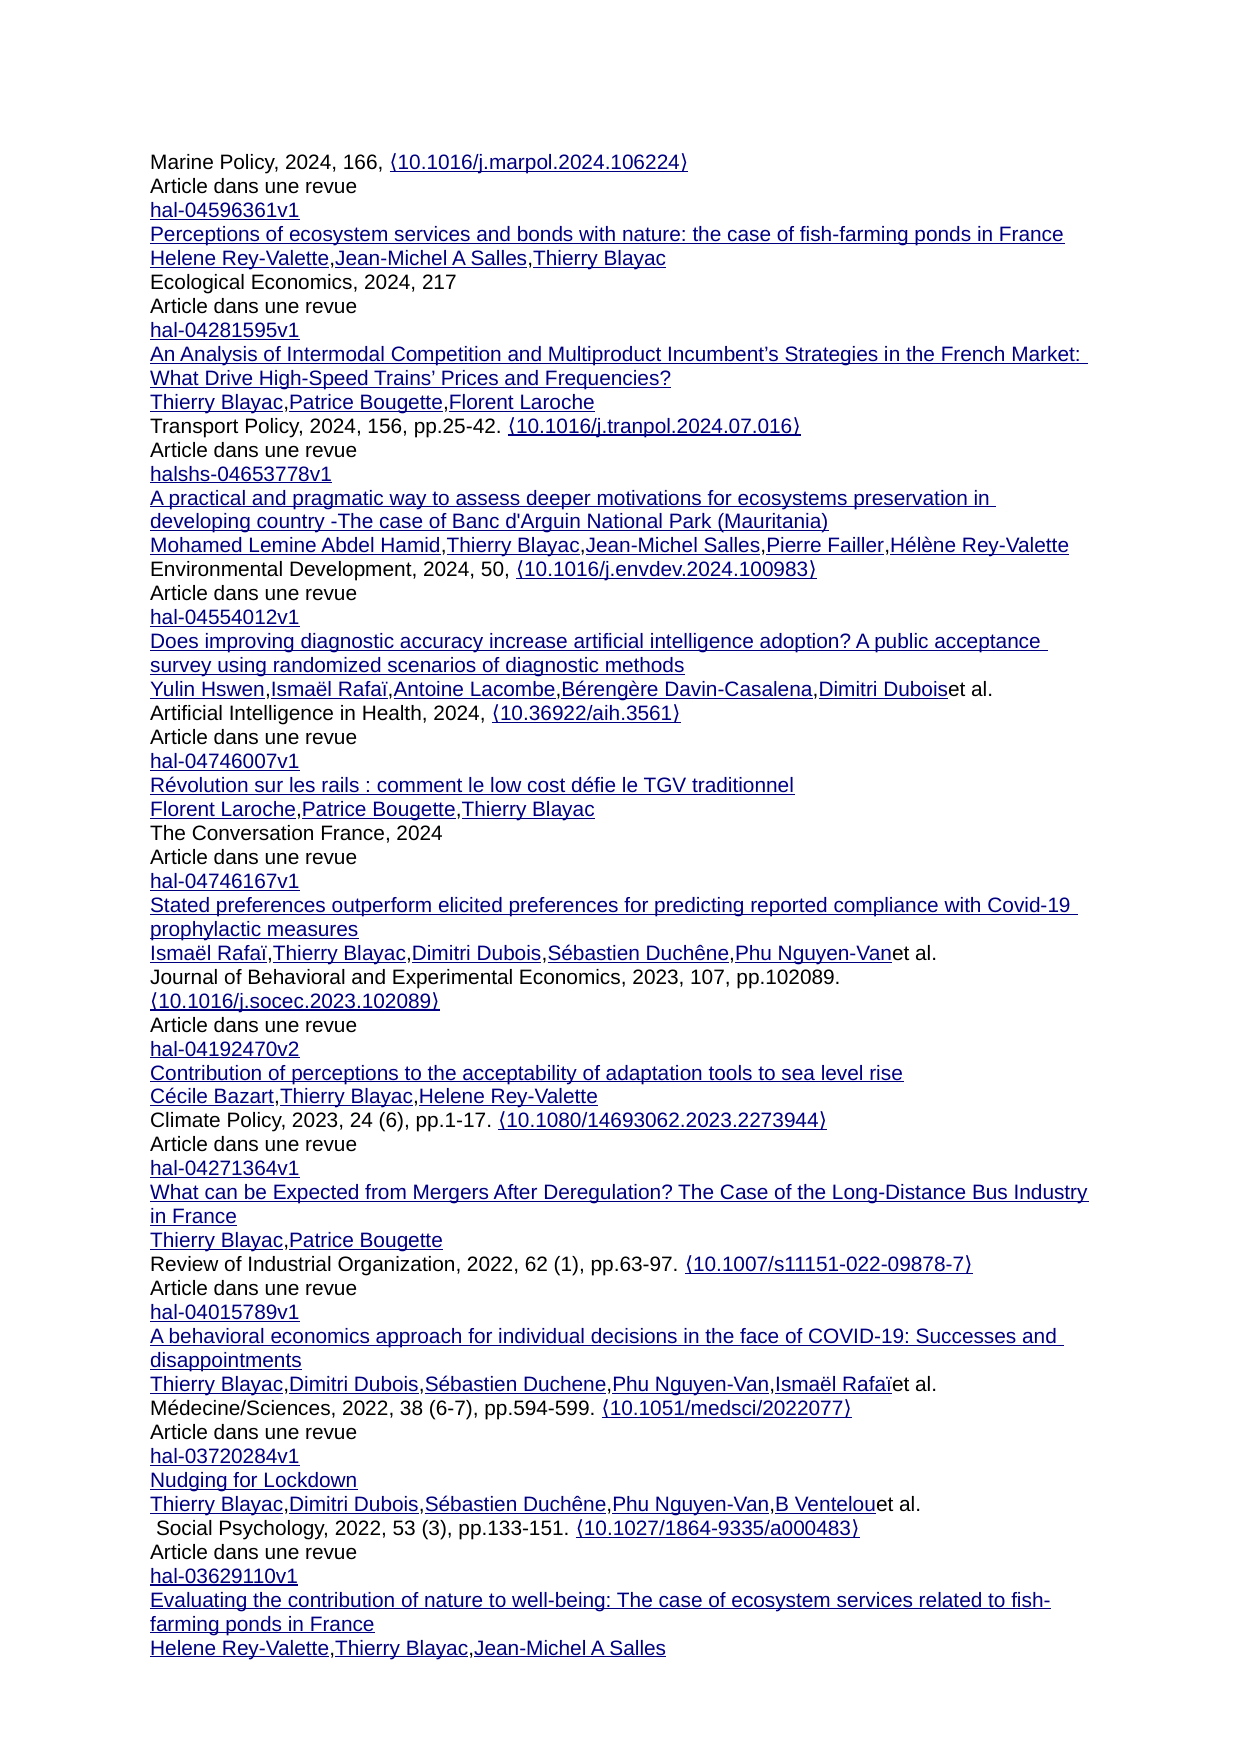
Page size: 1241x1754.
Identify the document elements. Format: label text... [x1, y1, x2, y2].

table_cell Stated preferences outperform elicited preferences for predicting reported compliance with Covid-19 prophylactic measures Ismaël Rafaï,Thierry Blayac,Dimitri Dubois,Sébastien Duchêne,Phu Nguyen-Vanet al. Journal of Behavioral and Experimental Economics, 2023, 107, pp.102089. ⟨10.1016/j.socec.2023.102089⟩ Article dans une revue hal-04192470v2 [150, 893, 1090, 1060]
table_cell Does improving diagnostic accuracy increase artificial intelligence adoption? A public acceptance survey using randomized scenarios of diagnostic methods Yulin Hswen,Ismaël Rafaï,Antoine Lacombe,Bérengère Davin-Casalena,Dimitri Duboiset al. Artificial Intelligence in Health, 2024, ⟨10.36922/aih.3561⟩ Article dans une revue hal-04746007v1 [150, 629, 1090, 773]
table_cell A practical and pragmatic way to assess deeper motivations for ecosystems preservation in developing country -The case of Banc d'Arguin National Park (Mauritania) Mohamed Lemine Abdel Hamid,Thierry Blayac,Jean-Michel Salles,Pierre Failler,Hélène Rey-Valette Environmental Development, 2024, 50, ⟨10.1016/j.envdev.2024.100983⟩ Article dans une revue hal-04554012v1 [150, 485, 1090, 629]
table_cell What can be Expected from Mergers After Deregulation? The Case of the Long-Distance Bus Industry in France Thierry Blayac,Patrice Bougette Review of Industrial Organization, 2022, 62 (1), pp.63-97. ⟨10.1007/s11151-022-09878-7⟩ Article dans une revue hal-04015789v1 [150, 1180, 1090, 1324]
table_cell Révolution sur les rails : comment le low cost défie le TGV traditionnel Florent Laroche,Patrice Bougette,Thierry Blayac The Conversation France, 2024 Article dans une revue hal-04746167v1 [150, 773, 1090, 893]
table_cell Nudging for Lockdown Thierry Blayac,Dimitri Dubois,Sébastien Duchêne,Phu Nguyen-Van,B Ventelouet al. Social Psychology, 2022, 53 (3), pp.133-151. ⟨10.1027/1864-9335/a000483⟩ Article dans une revue hal-03629110v1 [150, 1468, 1090, 1587]
table_cell Evaluating the contribution of nature to well-being: The case of ecosystem services related to fish-farming ponds in France Helene Rey-Valette,Thierry Blayac,Jean-Michel A Salles [150, 1588, 1090, 1659]
table_cell An Analysis of Intermodal Competition and Multiproduct Incumbent’s Strategies in the French Market: What Drive High-Speed Trains’ Prices and Frequencies? Thierry Blayac,Patrice Bougette,Florent Laroche Transport Policy, 2024, 156, pp.25-42. ⟨10.1016/j.tranpol.2024.07.016⟩ Article dans une revue halshs-04653778v1 [150, 342, 1090, 485]
table_cell Marine Policy, 2024, 166, ⟨10.1016/j.marpol.2024.106224⟩ Article dans une revue hal-04596361v1 [150, 150, 1090, 222]
table_cell Perceptions of ecosystem services and bonds with nature: the case of fish-farming ponds in France Helene Rey-Valette,Jean-Michel A Salles,Thierry Blayac Ecological Economics, 2024, 217 Article dans une revue hal-04281595v1 [150, 222, 1090, 342]
table_cell A behavioral economics approach for individual decisions in the face of COVID-19: Successes and disappointments Thierry Blayac,Dimitri Dubois,Sébastien Duchene,Phu Nguyen-Van,Ismaël Rafaïet al. Médecine/Sciences, 2022, 38 (6-7), pp.594-599. ⟨10.1051/medsci/2022077⟩ Article dans une revue hal-03720284v1 [150, 1324, 1090, 1468]
table_cell Contribution of perceptions to the acceptability of adaptation tools to sea level rise Cécile Bazart,Thierry Blayac,Helene Rey-Valette Climate Policy, 2023, 24 (6), pp.1-17. ⟨10.1080/14693062.2023.2273944⟩ Article dans une revue hal-04271364v1 [150, 1060, 1090, 1180]
